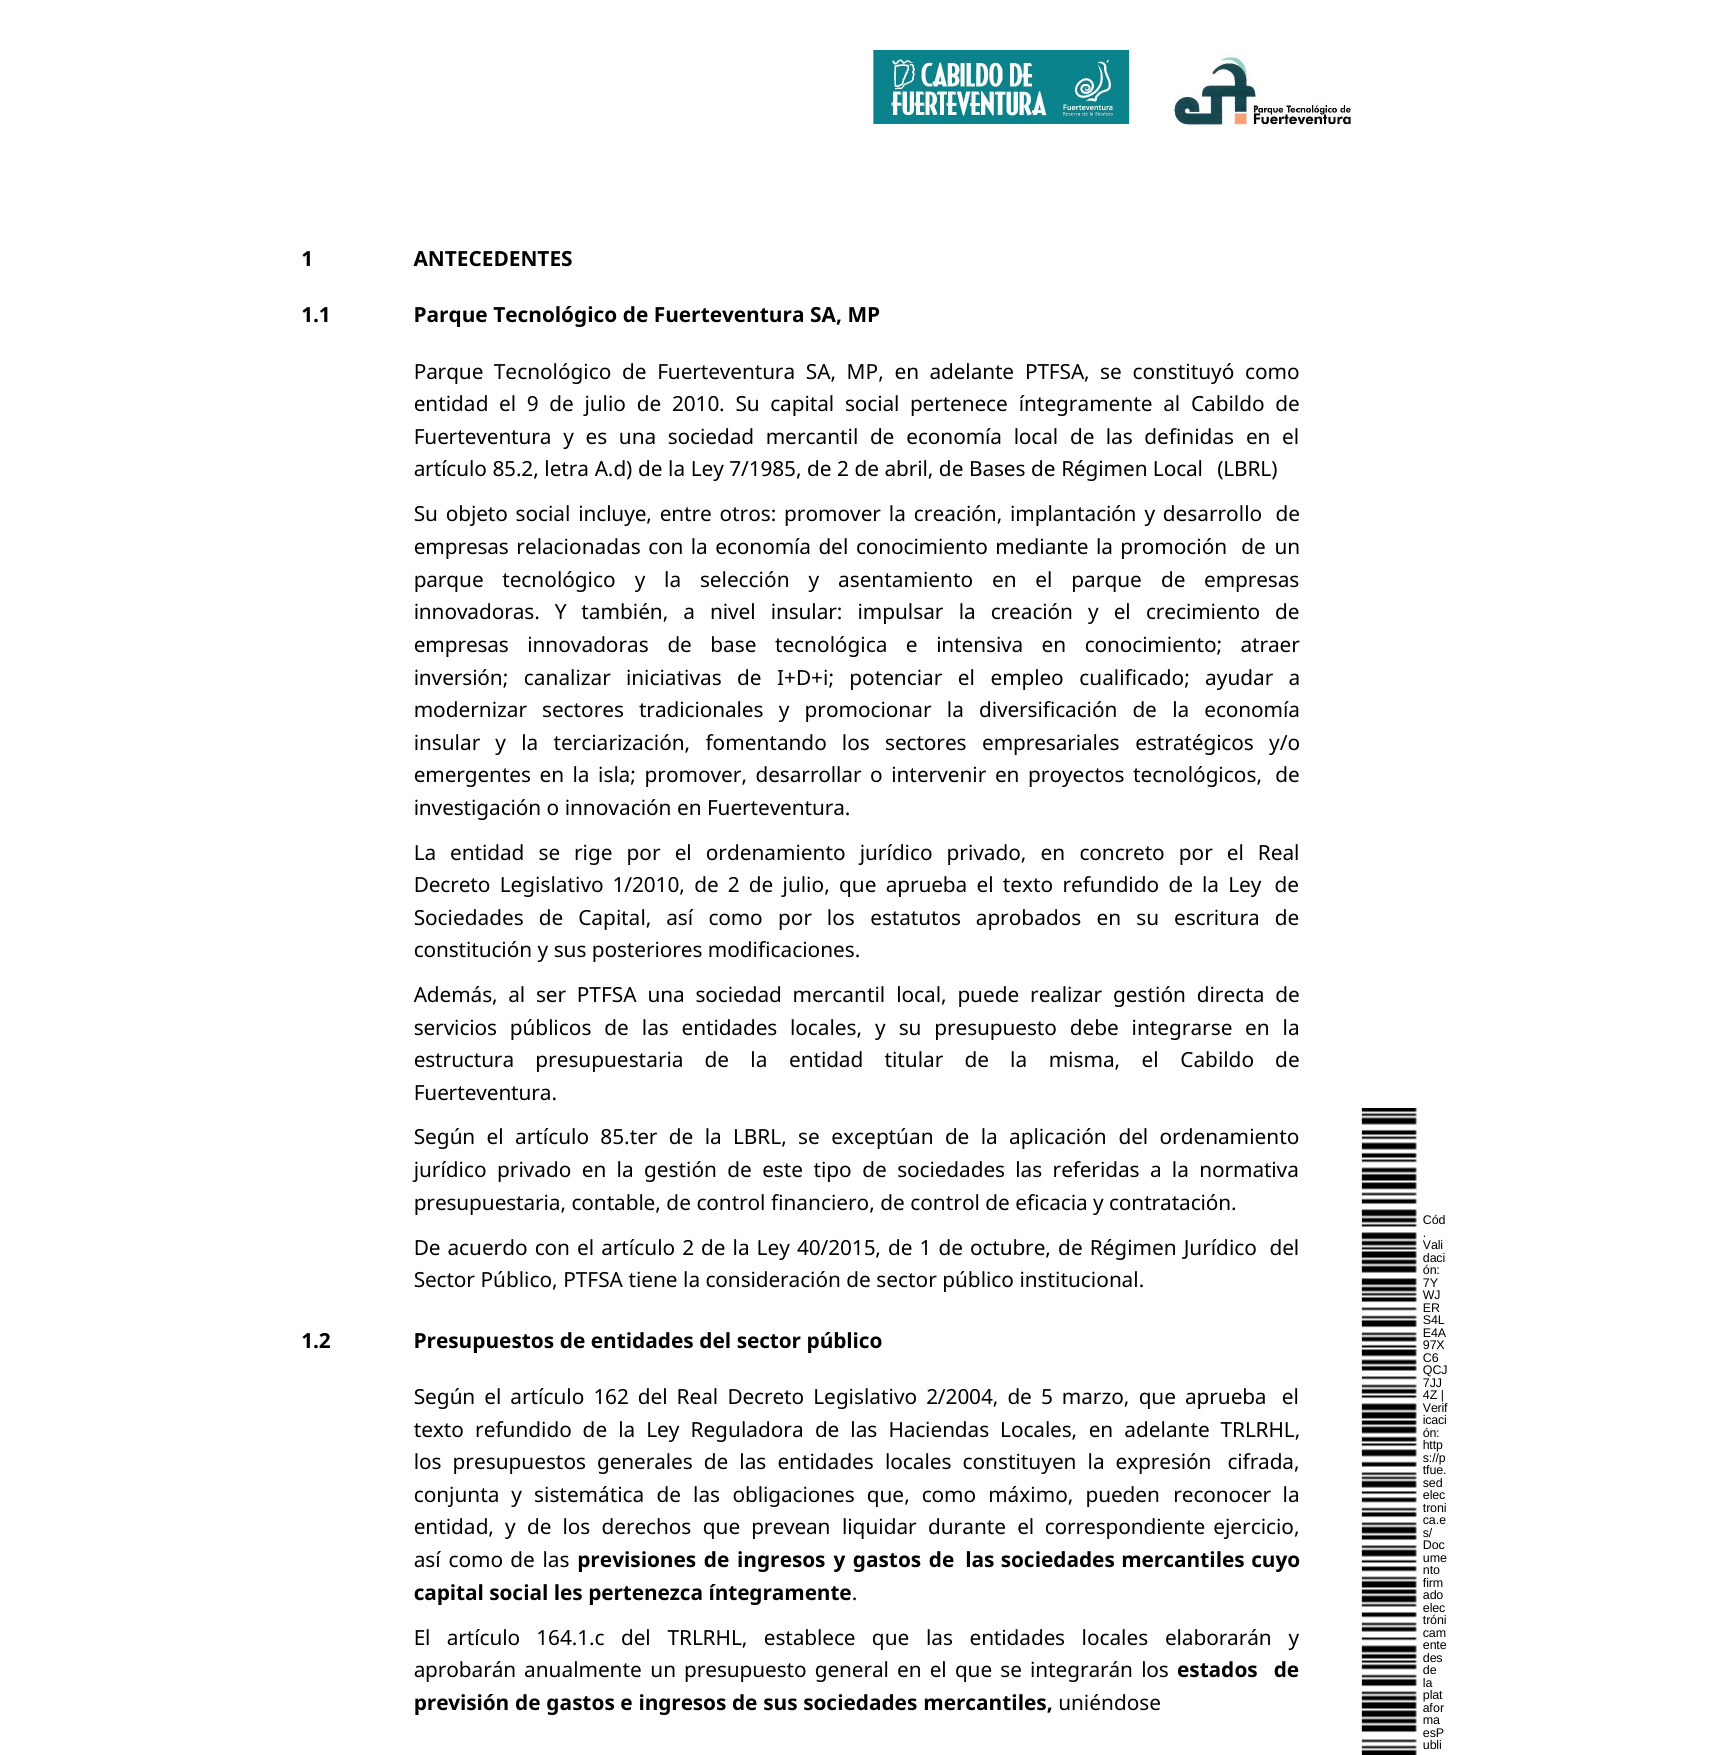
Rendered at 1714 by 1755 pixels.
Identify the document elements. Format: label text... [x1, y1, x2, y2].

list ANTECEDENTES [301, 244, 1468, 272]
text De acuerdo con el artículo 2 de la Ley 40/2015, de 1 de octubre, de Régimen Jurídico del Sector Público, PTFSA tiene la consideración de sector público institucional. [413, 1233, 1300, 1294]
text Según el artículo 85.ter de la LBRL, se exceptúan de la aplicación del ordenamiento jurídico privado en la gestión de este tipo de sociedades las referidas a la normativa presupuestaria, contable, de control financiero, de control de eficacia y contratación. [413, 1122, 1300, 1216]
text Según el artículo 162 del Real Decreto Legislativo 2/2004, de 5 marzo, que aprueba el texto refundido de la Ley Reguladora de las Haciendas Locales, en adelante TRLRHL, los presupuestos generales de las entidades locales constituyen la expresión cifrada, conjunta y sistemática de las obligaciones que, como máximo, pueden reconocer la entidad, y de los derechos que prevean liquidar durante el correspondiente ejercicio, así como de las previsiones de ingresos y gastos de las sociedades mercantiles cuyo capital social les pertenezca íntegramente. [413, 1382, 1300, 1606]
text Cód. Validación: 7YWJERS4LE4A97XC6QCJ7JJ4Z | Verificación: https://ptfue.sedelectronica.es/ Documento firmado electrónicamente desde la plataforma esPublico Gestiona | Página 5 de 37 [1423, 1214, 1448, 1754]
text El artículo 164.1.c del TRLRHL, establece que las entidades locales elaborarán y aprobarán anualmente un presupuesto general en el que se integrarán los estados de previsión de gastos e ingresos de sus sociedades mercantiles, uniéndose [413, 1623, 1300, 1716]
list Parque Tecnológico de Fuerteventura SA, MP [301, 300, 1468, 329]
text Parque Tecnológico de Fuerteventura SA, MP, en adelante PTFSA, se constituyó como entidad el 9 de julio de 2010. Su capital social pertenece íntegramente al Cabildo de Fuerteventura y es una sociedad mercantil de economía local de las definidas en el artículo 85.2, letra A.d) de la Ley 7/1985, de 2 de abril, de Bases de Régimen Local (LBRL) [413, 357, 1300, 483]
text Además, al ser PTFSA una sociedad mercantil local, puede realizar gestión directa de servicios públicos de las entidades locales, y su presupuesto debe integrarse en la estructura presupuestaria de la entidad titular de la misma, el Cabildo de Fuerteventura. [413, 980, 1300, 1106]
list Presupuestos de entidades del sector público [301, 1326, 1361, 1354]
text Su objeto social incluye, entre otros: promover la creación, implantación y desarrollo de empresas relacionadas con la economía del conocimiento mediante la promoción de un parque tecnológico y la selección y asentamiento en el parque de empresas innovadoras. Y también, a nivel insular: impulsar la creación y el crecimiento de empresas innovadoras de base tecnológica e intensiva en conocimiento; atraer inversión; canalizar iniciativas de I+D+i; potenciar el empleo cualificado; ayudar a modernizar sectores tradicionales y promocionar la diversificación de la economía insular y la terciarización, fomentando los sectores empresariales estratégicos y/o emergentes en la isla; promover, desarrollar o intervenir en proyectos tecnológicos, de investigación o innovación en Fuerteventura. [413, 499, 1300, 821]
text La entidad se rige por el ordenamiento jurídico privado, en concreto por el Real Decreto Legislativo 1/2010, de 2 de julio, que aprueba el texto refundido de la Ley de Sociedades de Capital, así como por los estatutos aprobados en su escritura de constitución y sus posteriores modificaciones. [413, 838, 1300, 964]
